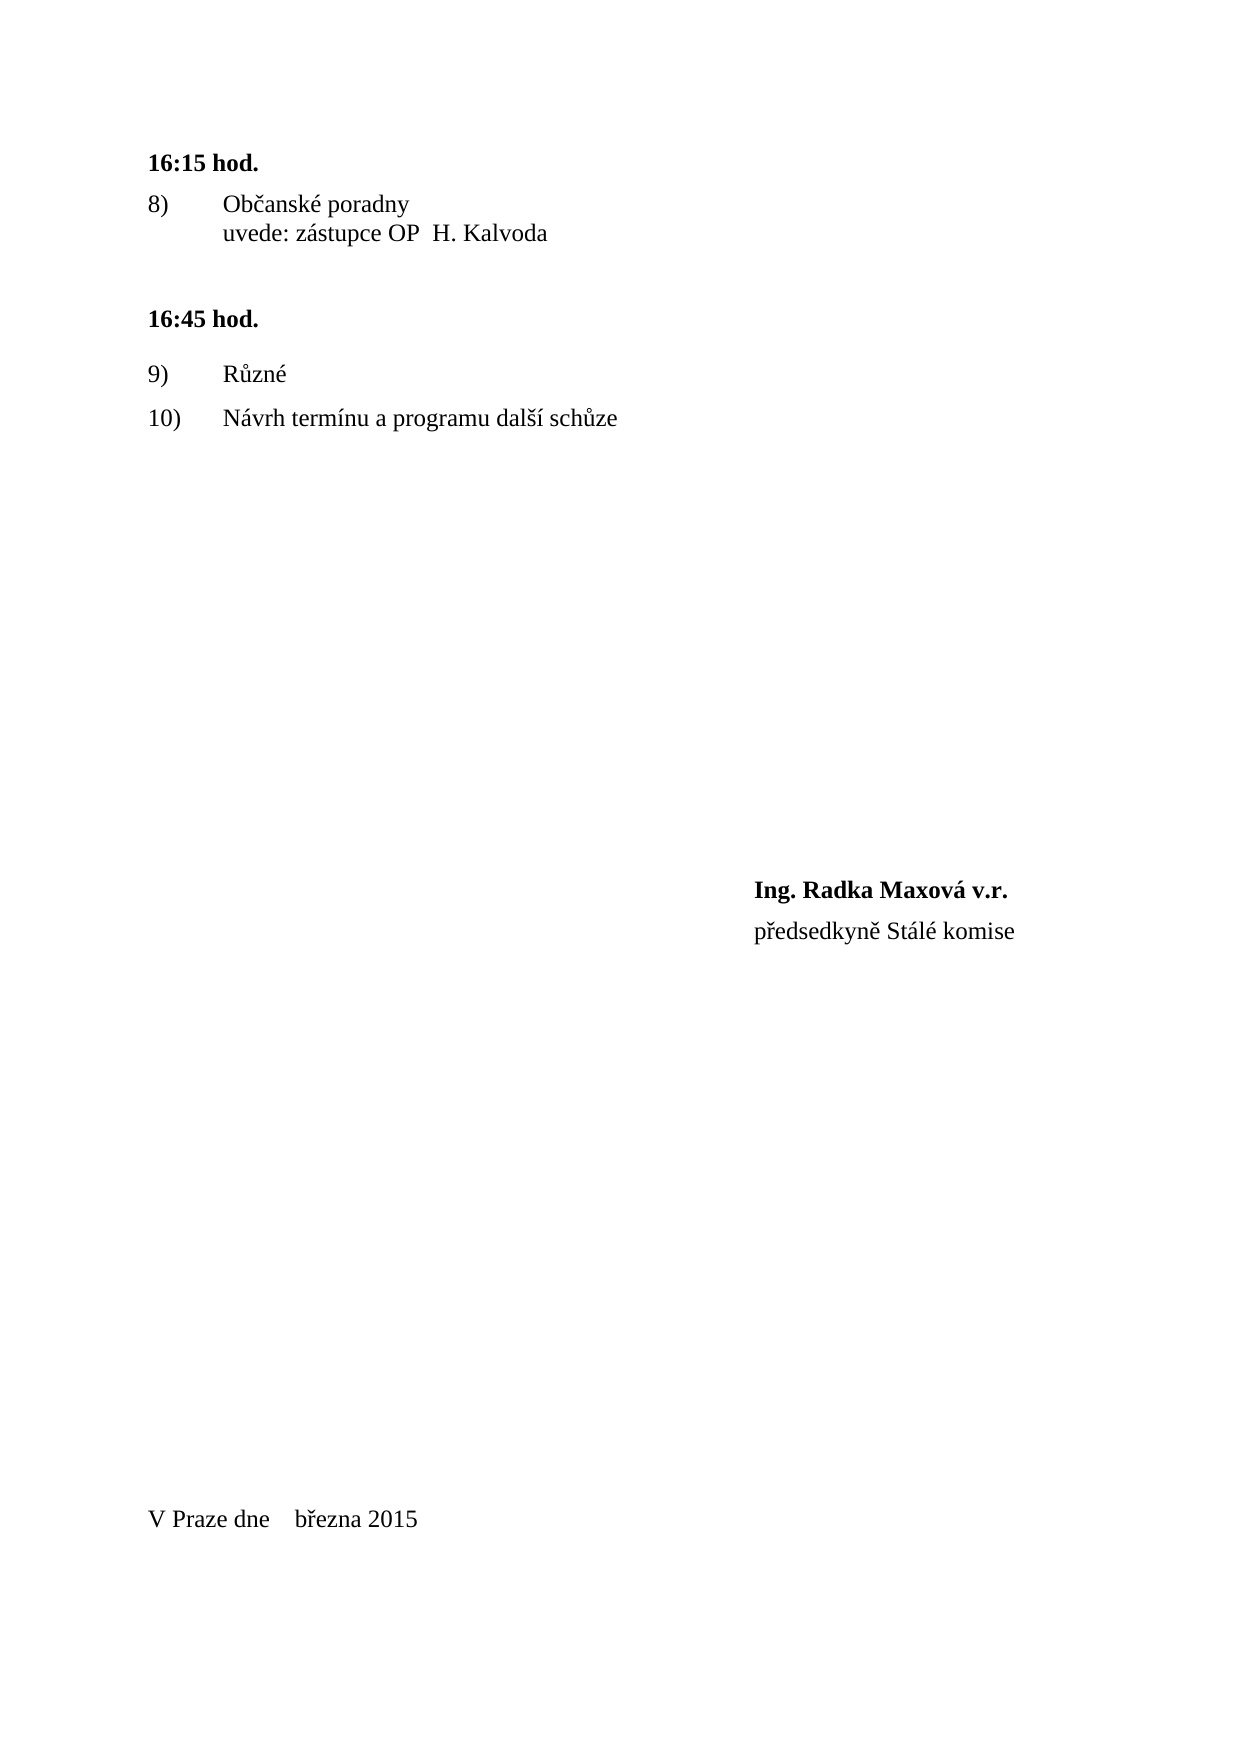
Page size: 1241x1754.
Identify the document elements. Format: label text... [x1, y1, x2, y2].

text 10) Návrh termínu a programu další schůze [148, 403, 1093, 431]
text V Praze dne března 2015 [148, 1504, 1093, 1533]
text Ing. Radka Maxová v.r. [148, 875, 1093, 904]
text 16:15 hod. [148, 148, 1093, 176]
text 16:45 hod. [148, 304, 1093, 333]
text 8) Občanské poradny [148, 189, 1093, 218]
text předsedkyně Stálé komise [148, 916, 1093, 945]
text uvede: zástupce OP H. Kalvoda [148, 218, 1093, 246]
text 9) Různé [148, 359, 1093, 388]
